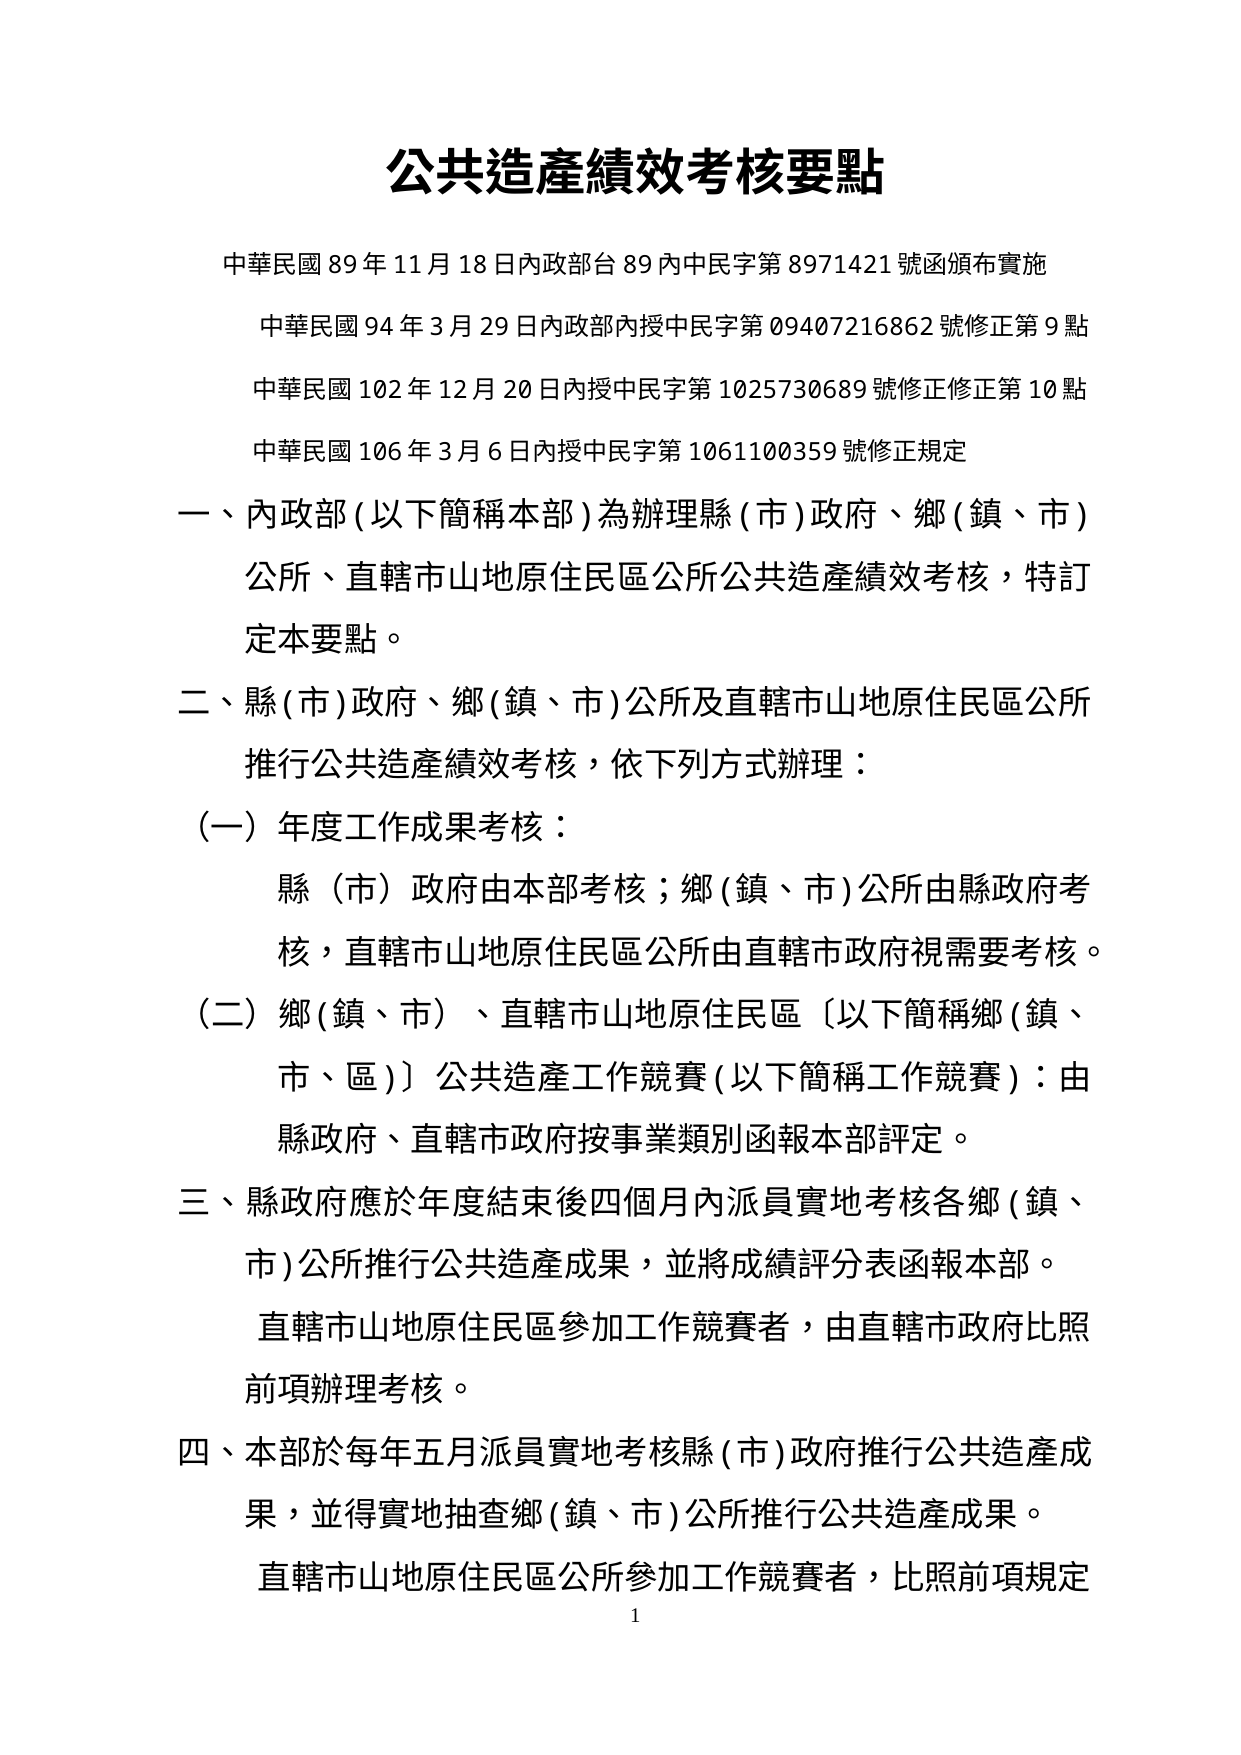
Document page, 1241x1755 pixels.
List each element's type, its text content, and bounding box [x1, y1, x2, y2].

text （二）鄉(鎮、市）、直轄市山地原住民區〔以下簡稱鄉(鎮、市、區)〕公共造產工作競賽(以下簡稱工作競賽)：由縣政府、直轄市政府按事業類別函報本部評定。 [177, 971, 1093, 1158]
text 直轄市山地原住民區公所參加工作競賽者，比照前項規定 [177, 1533, 1093, 1596]
text 三、縣政府應於年度結束後四個月內派員實地考核各鄉(鎮、市)公所推行公共造產成果，並將成績評分表函報本部。 [177, 1158, 1093, 1283]
text 中華民國102年12月20日內授中民字第1025730689號修正修正第10點 [177, 346, 1093, 408]
text 一、內政部(以下簡稱本部)為辦理縣(市)政府、鄉(鎮、市)公所、直轄市山地原住民區公所公共造產績效考核，特訂定本要點。 [177, 471, 1093, 658]
text 公共造產績效考核要點 中華民國89年11月18日內政部台89內中民字第8971421號函頒布實施 [177, 96, 1093, 283]
text （一）年度工作成果考核： [177, 783, 1093, 846]
text 二、縣(市)政府、鄉(鎮、市)公所及直轄市山地原住民區公所推行公共造產績效考核，依下列方式辦理： [177, 658, 1093, 783]
text 縣（市）政府由本部考核；鄉(鎮、市)公所由縣政府考核，直轄市山地原住民區公所由直轄市政府視需要考核。 [277, 846, 1093, 971]
text 中華民國94年3月29日內政部內授中民字第09407216862號修正第9點 [177, 283, 1093, 346]
text 中華民國106年3月6日內授中民字第1061100359號修正規定 [177, 408, 1093, 471]
text 四、本部於每年五月派員實地考核縣(市)政府推行公共造產成果，並得實地抽查鄉(鎮、市)公所推行公共造產成果。 [177, 1408, 1093, 1533]
text 直轄市山地原住民區參加工作競賽者，由直轄市政府比照前項辦理考核。 [177, 1283, 1093, 1408]
